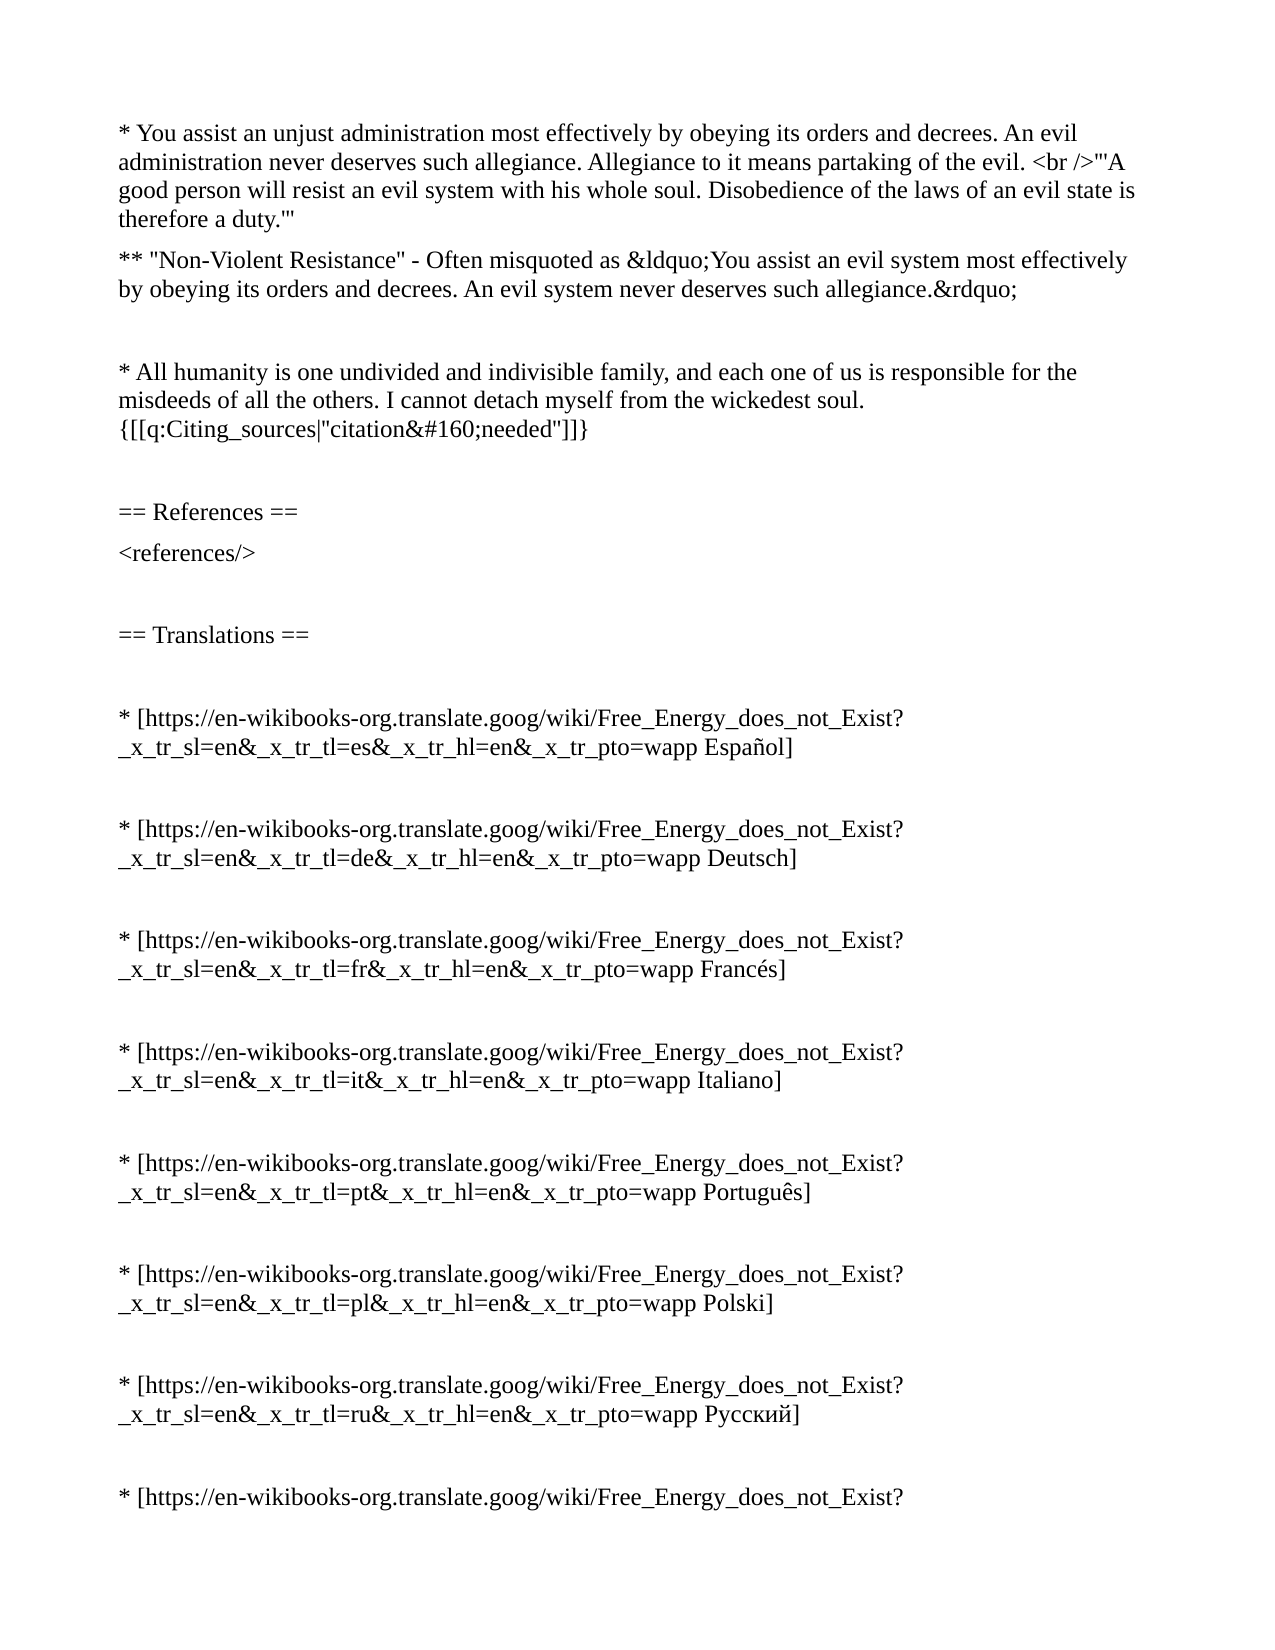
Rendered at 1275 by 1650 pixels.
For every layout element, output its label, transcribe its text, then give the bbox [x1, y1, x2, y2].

text * [https://en-wikibooks-org.translate.goog/wiki/Free_Energy_does_not_Exist?_x_tr_sl=en&_x_tr_tl=de&_x_tr_hl=en&_x_tr_pto=wapp Deutsch] [118, 814, 1157, 872]
text * You assist an unjust administration most effectively by obeying its orders and decrees. An evil administration never deserves such allegiance. Allegiance to it means partaking of the evil. <br />'''A good person will resist an evil system with his whole soul. Disobedience of the laws of an evil state is therefore a duty.''' [118, 118, 1157, 233]
text * [https://en-wikibooks-org.translate.goog/wiki/Free_Energy_does_not_Exist?_x_tr_sl=en&_x_tr_tl=fr&_x_tr_hl=en&_x_tr_pto=wapp Francés] [118, 926, 1157, 983]
text * [https://en-wikibooks-org.translate.goog/wiki/Free_Energy_does_not_Exist? [118, 1482, 1157, 1511]
text * [https://en-wikibooks-org.translate.goog/wiki/Free_Energy_does_not_Exist?_x_tr_sl=en&_x_tr_tl=es&_x_tr_hl=en&_x_tr_pto=wapp Español] [118, 703, 1157, 761]
text * [https://en-wikibooks-org.translate.goog/wiki/Free_Energy_does_not_Exist?_x_tr_sl=en&_x_tr_tl=it&_x_tr_hl=en&_x_tr_pto=wapp Italiano] [118, 1037, 1157, 1094]
text <references/> [118, 538, 1157, 567]
text * [https://en-wikibooks-org.translate.goog/wiki/Free_Energy_does_not_Exist?_x_tr_sl=en&_x_tr_tl=pt&_x_tr_hl=en&_x_tr_pto=wapp Português] [118, 1148, 1157, 1206]
text == Translations == [118, 621, 1157, 649]
text * [https://en-wikibooks-org.translate.goog/wiki/Free_Energy_does_not_Exist?_x_tr_sl=en&_x_tr_tl=pl&_x_tr_hl=en&_x_tr_pto=wapp Polski] [118, 1259, 1157, 1317]
text ** ''Non-Violent Resistance'' - Often misquoted as &ldquo;You assist an evil system most effectively by obeying its orders and decrees. An evil system never deserves such allegiance.&rdquo; [118, 246, 1157, 303]
text == References == [118, 497, 1157, 526]
text * All humanity is one undivided and indivisible family, and each one of us is responsible for the misdeeds of all the others. I cannot detach myself from the wickedest soul.{[[q:Citing_sources|''citation&#160;needed'']]} [118, 357, 1157, 443]
text * [https://en-wikibooks-org.translate.goog/wiki/Free_Energy_does_not_Exist?_x_tr_sl=en&_x_tr_tl=ru&_x_tr_hl=en&_x_tr_pto=wapp Русский] [118, 1371, 1157, 1428]
